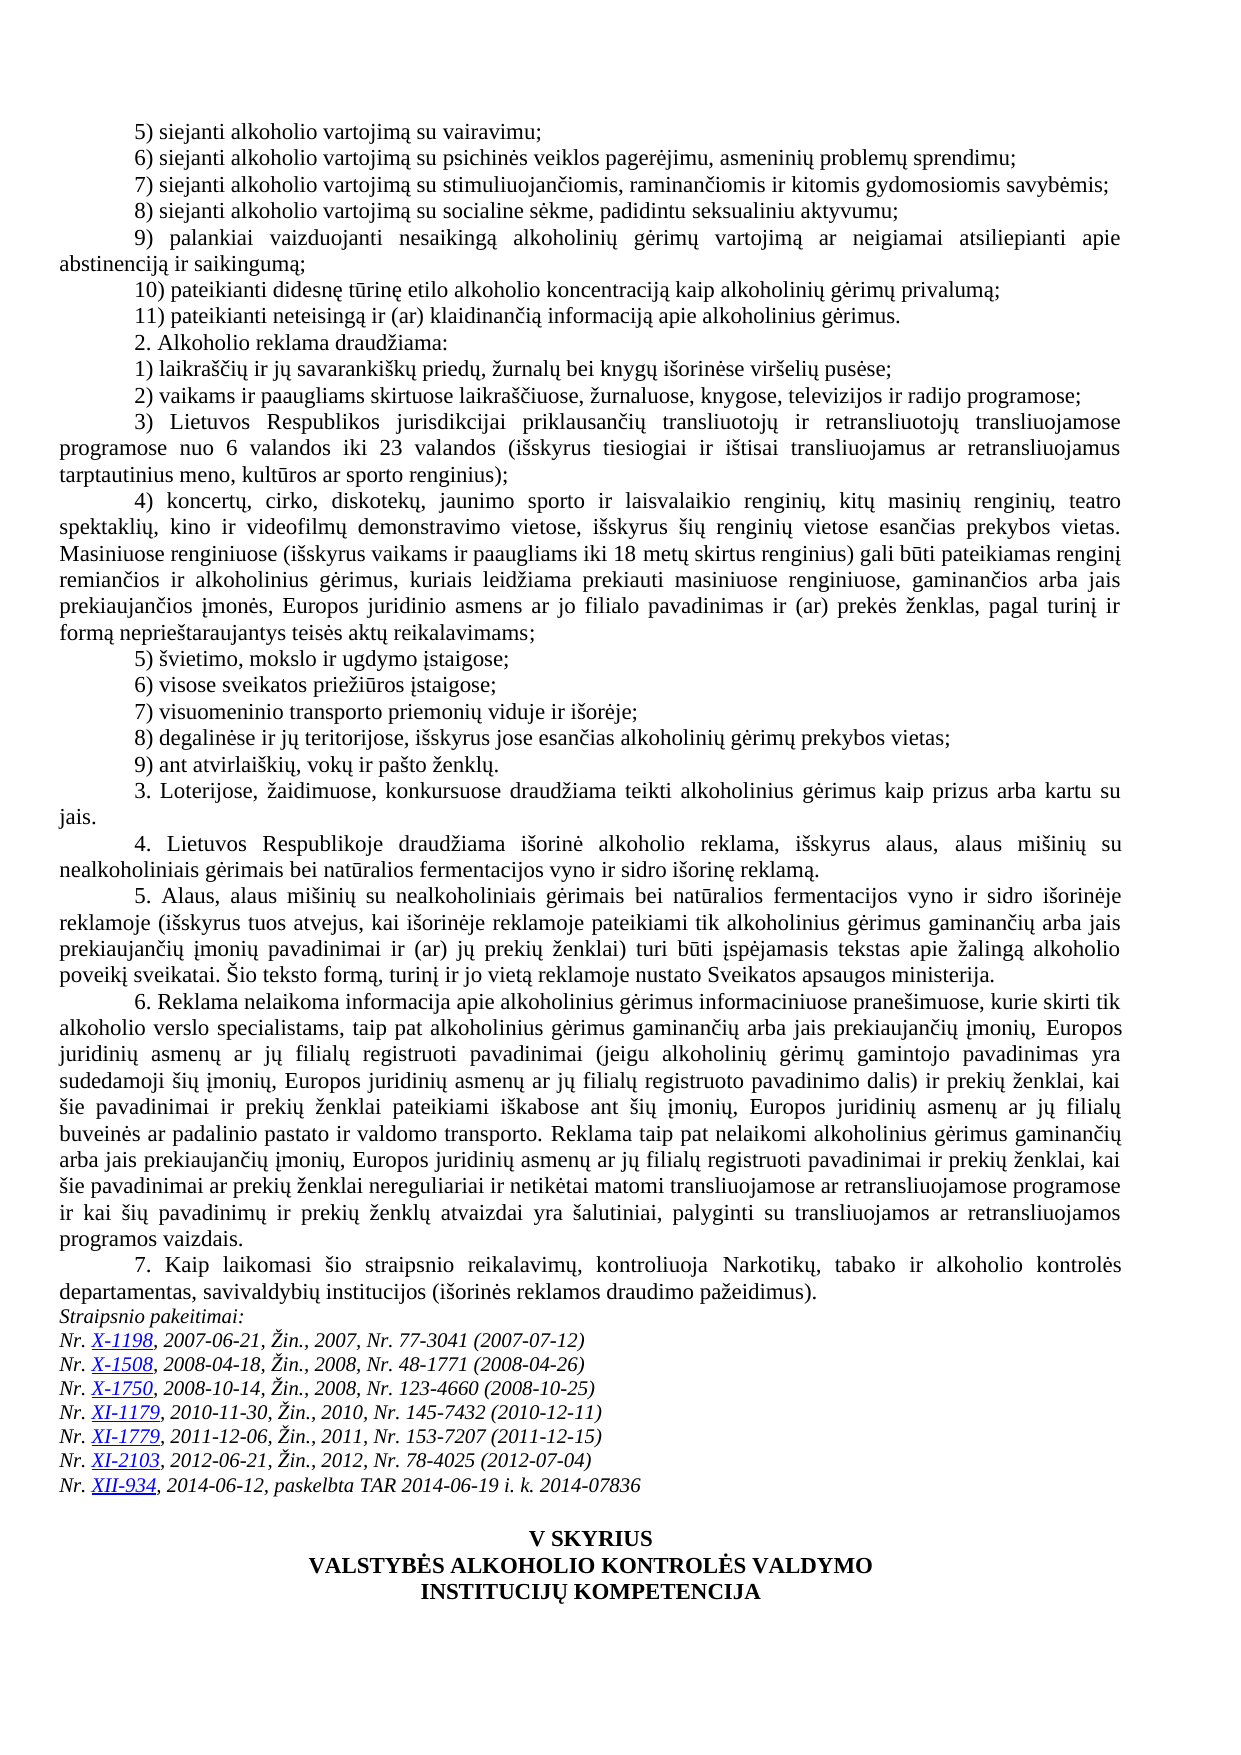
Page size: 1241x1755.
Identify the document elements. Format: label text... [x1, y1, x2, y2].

text 5) siejanti alkoholio vartojimą su vairavimu; [59, 118, 1122, 144]
text 5. Alaus, alaus mišinių su nealkoholiniais gėrimais bei natūralios fermentacijos vyno ir sidro išorinėje reklamoje (išskyrus tuos atvejus, kai išorinėje reklamoje pateikiami tik alkoholinius gėrimus gaminančių arba jais prekiaujančių įmonių pavadinimai ir (ar) jų prekių ženklai) turi būti įspėjamasis tekstas apie žalingą alkoholio poveikį sveikatai. Šio teksto formą, turinį ir jo vietą reklamoje nustato Sveikatos apsaugos ministerija. [59, 882, 1122, 988]
text 11) pateikianti neteisingą ir (ar) klaidinančią informaciją apie alkoholinius gėrimus. [59, 303, 1122, 329]
text 7) siejanti alkoholio vartojimą su stimuliuojančiomis, raminančiomis ir kitomis gydomosiomis savybėmis; [59, 171, 1122, 197]
text 1) laikraščių ir jų savarankiškų priedų, žurnalų bei knygų išorinėse viršelių pusėse; [59, 355, 1122, 382]
text Nr. X-1508, 2008-04-18, Žin., 2008, Nr. 48-1771 (2008-04-26) [59, 1352, 1122, 1376]
text Nr. XI-2103, 2012-06-21, Žin., 2012, Nr. 78-4025 (2012-07-04) [59, 1448, 1122, 1472]
text 5) švietimo, mokslo ir ugdymo įstaigose; [59, 645, 1122, 672]
text 8) siejanti alkoholio vartojimą su socialine sėkme, padidintu seksualiniu aktyvumu; [59, 197, 1122, 223]
text 9) palankiai vaizduojanti nesaikingą alkoholinių gėrimų vartojimą ar neigiamai atsiliepianti apie abstinenciją ir saikingumą; [59, 223, 1122, 276]
text V SKYRIUS [59, 1525, 1122, 1552]
text 4. Lietuvos Respublikoje draudžiama išorinė alkoholio reklama, išskyrus alaus, alaus mišinių su nealkoholiniais gėrimais bei natūralios fermentacijos vyno ir sidro išorinę reklamą. [59, 830, 1122, 882]
text 7) visuomeninio transporto priemonių viduje ir išorėje; [59, 698, 1122, 724]
text 9) ant atvirlaiškių, vokų ir pašto ženklų. [59, 751, 1122, 777]
text 4) koncertų, cirko, diskotekų, jaunimo sporto ir laisvalaikio renginių, kitų masinių renginių, teatro spektaklių, kino ir videofilmų demonstravimo vietose, išskyrus šių renginių vietose esančias prekybos vietas. Masiniuose renginiuose (išskyrus vaikams ir paaugliams iki 18 metų skirtus renginius) gali būti pateikiamas renginį remiančios ir alkoholinius gėrimus, kuriais leidžiama prekiauti masiniuose renginiuose, gaminančios arba jais prekiaujančios įmonės, Europos juridinio asmens ar jo filialo pavadinimas ir (ar) prekės ženklas, pagal turinį ir formą neprieštaraujantys teisės aktų reikalavimams; [59, 487, 1122, 645]
text Nr. XI-1179, 2010-11-30, Žin., 2010, Nr. 145-7432 (2010-12-11) [59, 1400, 1122, 1424]
text 6) visose sveikatos priežiūros įstaigose; [59, 672, 1122, 698]
text 3. Loterijose, žaidimuose, konkursuose draudžiama teikti alkoholinius gėrimus kaip prizus arba kartu su jais. [59, 777, 1122, 830]
text Straipsnio pakeitimai: [59, 1304, 1122, 1328]
text 2. Alkoholio reklama draudžiama: [59, 329, 1122, 355]
text 10) pateikianti didesnę tūrinę etilo alkoholio koncentraciją kaip alkoholinių gėrimų privalumą; [59, 276, 1122, 303]
text 6. Reklama nelaikoma informacija apie alkoholinius gėrimus informaciniuose pranešimuose, kurie skirti tik alkoholio verslo specialistams, taip pat alkoholinius gėrimus gaminančių arba jais prekiaujančių įmonių, Europos juridinių asmenų ar jų filialų registruoti pavadinimai (jeigu alkoholinių gėrimų gamintojo pavadinimas yra sudedamoji šių įmonių, Europos juridinių asmenų ar jų filialų registruoto pavadinimo dalis) ir prekių ženklai, kai šie pavadinimai ir prekių ženklai pateikiami iškabose ant šių įmonių, Europos juridinių asmenų ar jų filialų buveinės ar padalinio pastato ir valdomo transporto. Reklama taip pat nelaikomi alkoholinius gėrimus gaminančių arba jais prekiaujančių įmonių, Europos juridinių asmenų ar jų filialų registruoti pavadinimai ir prekių ženklai, kai šie pavadinimai ar prekių ženklai nereguliariai ir netikėtai matomi transliuojamose ar retransliuojamose programose ir kai šių pavadinimų ir prekių ženklų atvaizdai yra šalutiniai, palyginti su transliuojamos ar retransliuojamos programos vaizdais. [59, 988, 1122, 1251]
text Nr. XII-934, 2014-06-12, paskelbta TAR 2014-06-19 i. k. 2014-07836 [59, 1472, 1122, 1497]
text 8) degalinėse ir jų teritorijose, išskyrus jose esančias alkoholinių gėrimų prekybos vietas; [59, 724, 1122, 751]
text 7. Kaip laikomasi šio straipsnio reikalavimų, kontroliuoja Narkotikų, tabako ir alkoholio kontrolės departamentas, savivaldybių institucijos (išorinės reklamos draudimo pažeidimus). [59, 1251, 1122, 1304]
text Nr. X-1750, 2008-10-14, Žin., 2008, Nr. 123-4660 (2008-10-25) [59, 1376, 1122, 1400]
text 6) siejanti alkoholio vartojimą su psichinės veiklos pagerėjimu, asmeninių problemų sprendimu; [59, 144, 1122, 171]
text 2) vaikams ir paaugliams skirtuose laikraščiuose, žurnaluose, knygose, televizijos ir radijo programose; [59, 382, 1122, 408]
text 3) Lietuvos Respublikos jurisdikcijai priklausančių transliuotojų ir retransliuotojų transliuojamose programose nuo 6 valandos iki 23 valandos (išskyrus tiesiogiai ir ištisai transliuojamus ar retransliuojamus tarptautinius meno, kultūros ar sporto renginius); [59, 408, 1122, 487]
text INSTITUCIJŲ KOMPETENCIJA [59, 1578, 1122, 1604]
text VALSTYBĖS ALKOHOLIO KONTROLĖS VALDYMO [59, 1552, 1122, 1578]
text Nr. XI-1779, 2011-12-06, Žin., 2011, Nr. 153-7207 (2011-12-15) [59, 1424, 1122, 1448]
text Nr. X-1198, 2007-06-21, Žin., 2007, Nr. 77-3041 (2007-07-12) [59, 1328, 1122, 1352]
